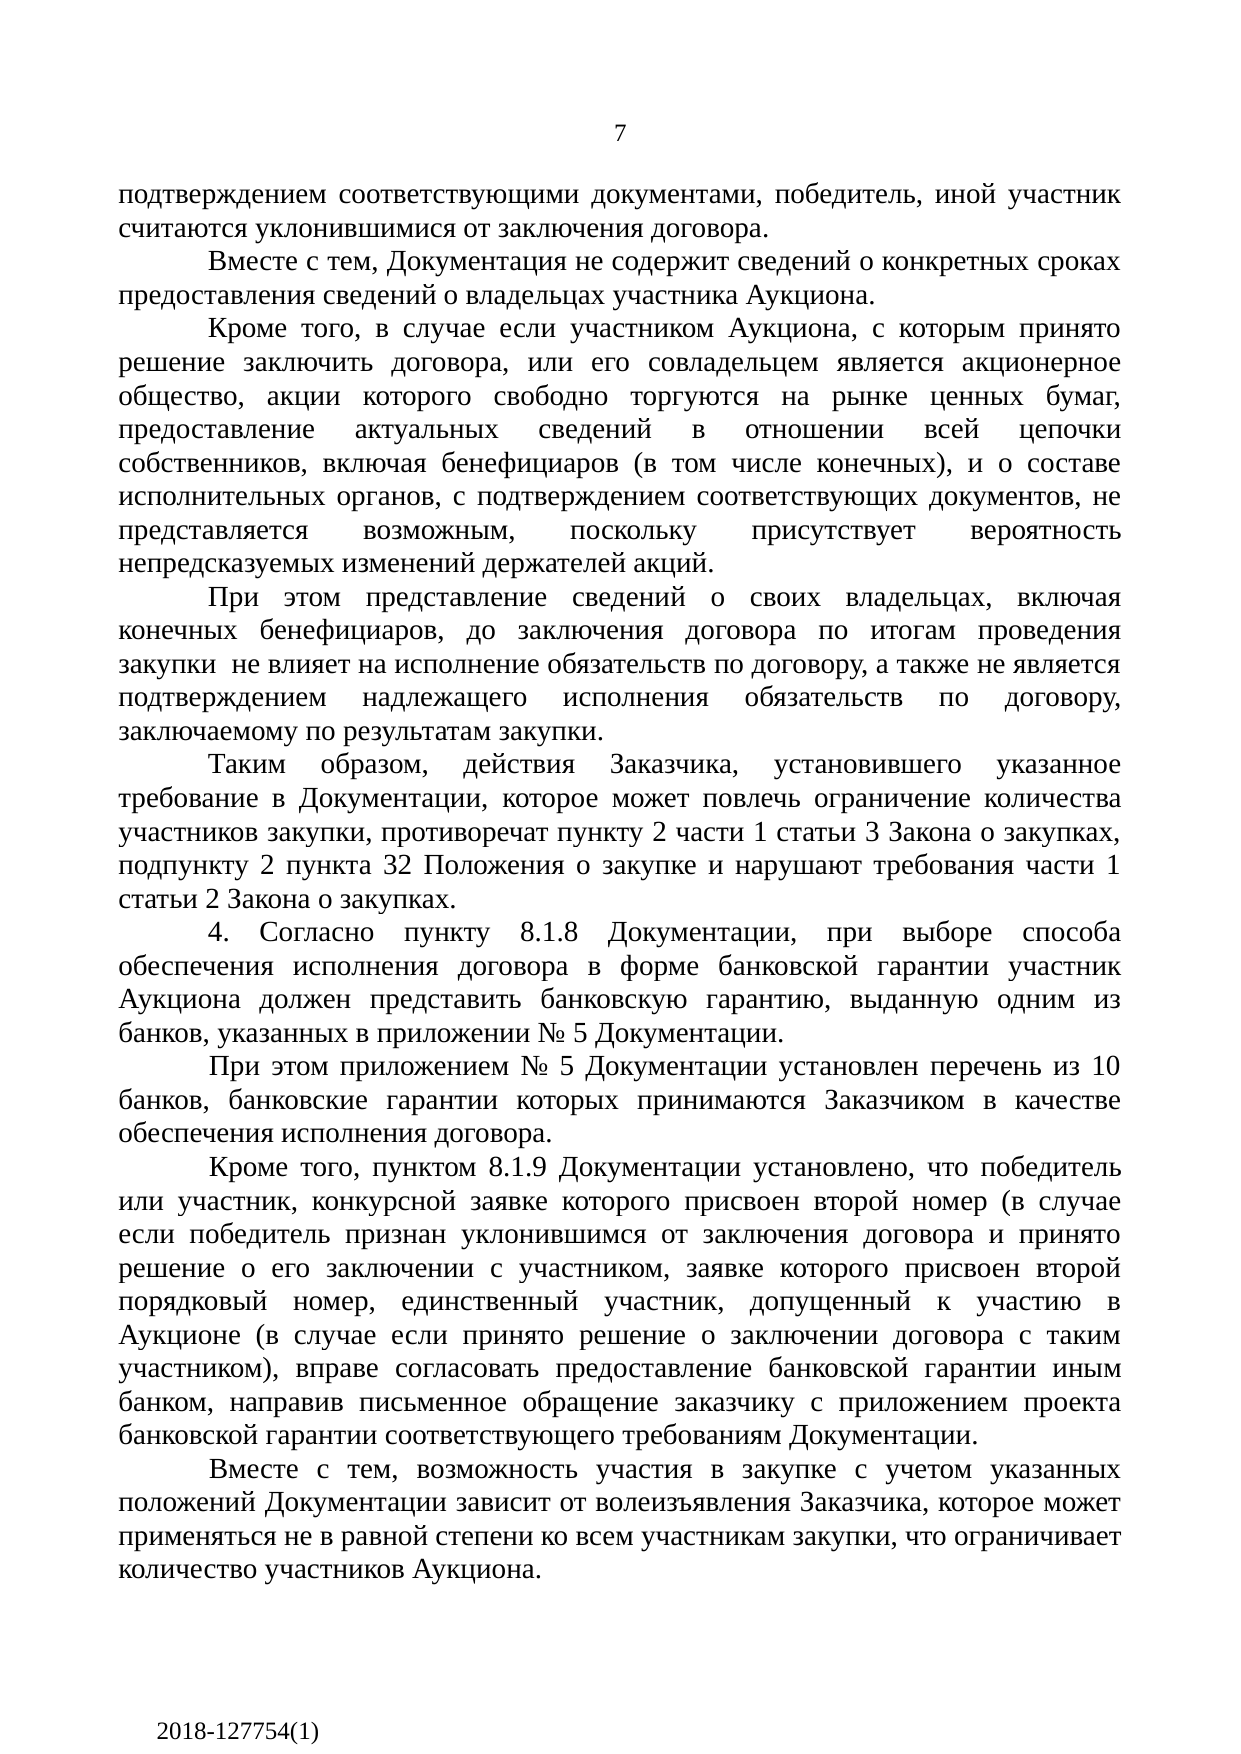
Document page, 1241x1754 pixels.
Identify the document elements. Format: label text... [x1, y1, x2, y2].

text При этом представление сведений о своих владельцах, включая конечных бенефициаров, до заключения договора по итогам проведения закупки не влияет на исполнение обязательств по договору, а также не является подтверждением надлежащего исполнения обязательств по договору, заключаемому по результатам закупки. [118, 579, 1122, 747]
text Таким образом, действия Заказчика, установившего указанное требование в Документации, которое может повлечь ограничение количества участников закупки, противоречат пункту 2 части 1 статьи 3 Закона о закупках, подпункту 2 пункта 32 Положения о закупке и нарушают требования части 1 статьи 2 Закона о закупках. [118, 747, 1122, 914]
text Вместе с тем, Документация не содержит сведений о конкретных сроках предоставления сведений о владельцах участника Аукциона. [118, 243, 1122, 311]
text Вместе с тем, возможность участия в закупке с учетом указанных положений Документации зависит от волеизъявления Заказчика, которое может применяться не в равной степени ко всем участникам закупки, что ограничивает количество участников Аукциона. [118, 1451, 1122, 1585]
text При этом приложением № 5 Документации установлен перечень из 10 банков, банковские гарантии которых принимаются Заказчиком в качестве обеспечения исполнения договора. [118, 1048, 1122, 1149]
text Кроме того, в случае если участником Аукциона, с которым принято решение заключить договора, или его совладельцем является акционерное общество, акции которого свободно торгуются на рынке ценных бумаг, предоставление актуальных сведений в отношении всей цепочки собственников, включая бенефициаров (в том числе конечных), и о составе исполнительных органов, с подтверждением соответствующих документов, не представляется возможным, поскольку присутствует вероятность непредсказуемых изменений держателей акций. [118, 311, 1122, 579]
text подтверждением соответствующими документами, победитель, иной участник считаются уклонившимися от заключения договора. [118, 176, 1122, 243]
text 4. Согласно пункту 8.1.8 Документации, при выборе способа обеспечения исполнения договора в форме банковской гарантии участник Аукциона должен представить банковскую гарантию, выданную одним из банков, указанных в приложении № 5 Документации. [118, 914, 1122, 1048]
text Кроме того, пунктом 8.1.9 Документации установлено, что победитель или участник, конкурсной заявке которого присвоен второй номер (в случае если победитель признан уклонившимся от заключения договора и принято решение о его заключении с участником, заявке которого присвоен второй порядковый номер, единственный участник, допущенный к участию в Аукционе (в случае если принято решение о заключении договора с таким участником), вправе согласовать предоставление банковской гарантии иным банком, направив письменное обращение заказчику с приложением проекта банковской гарантии соответствующего требованиям Документации. [118, 1149, 1122, 1451]
